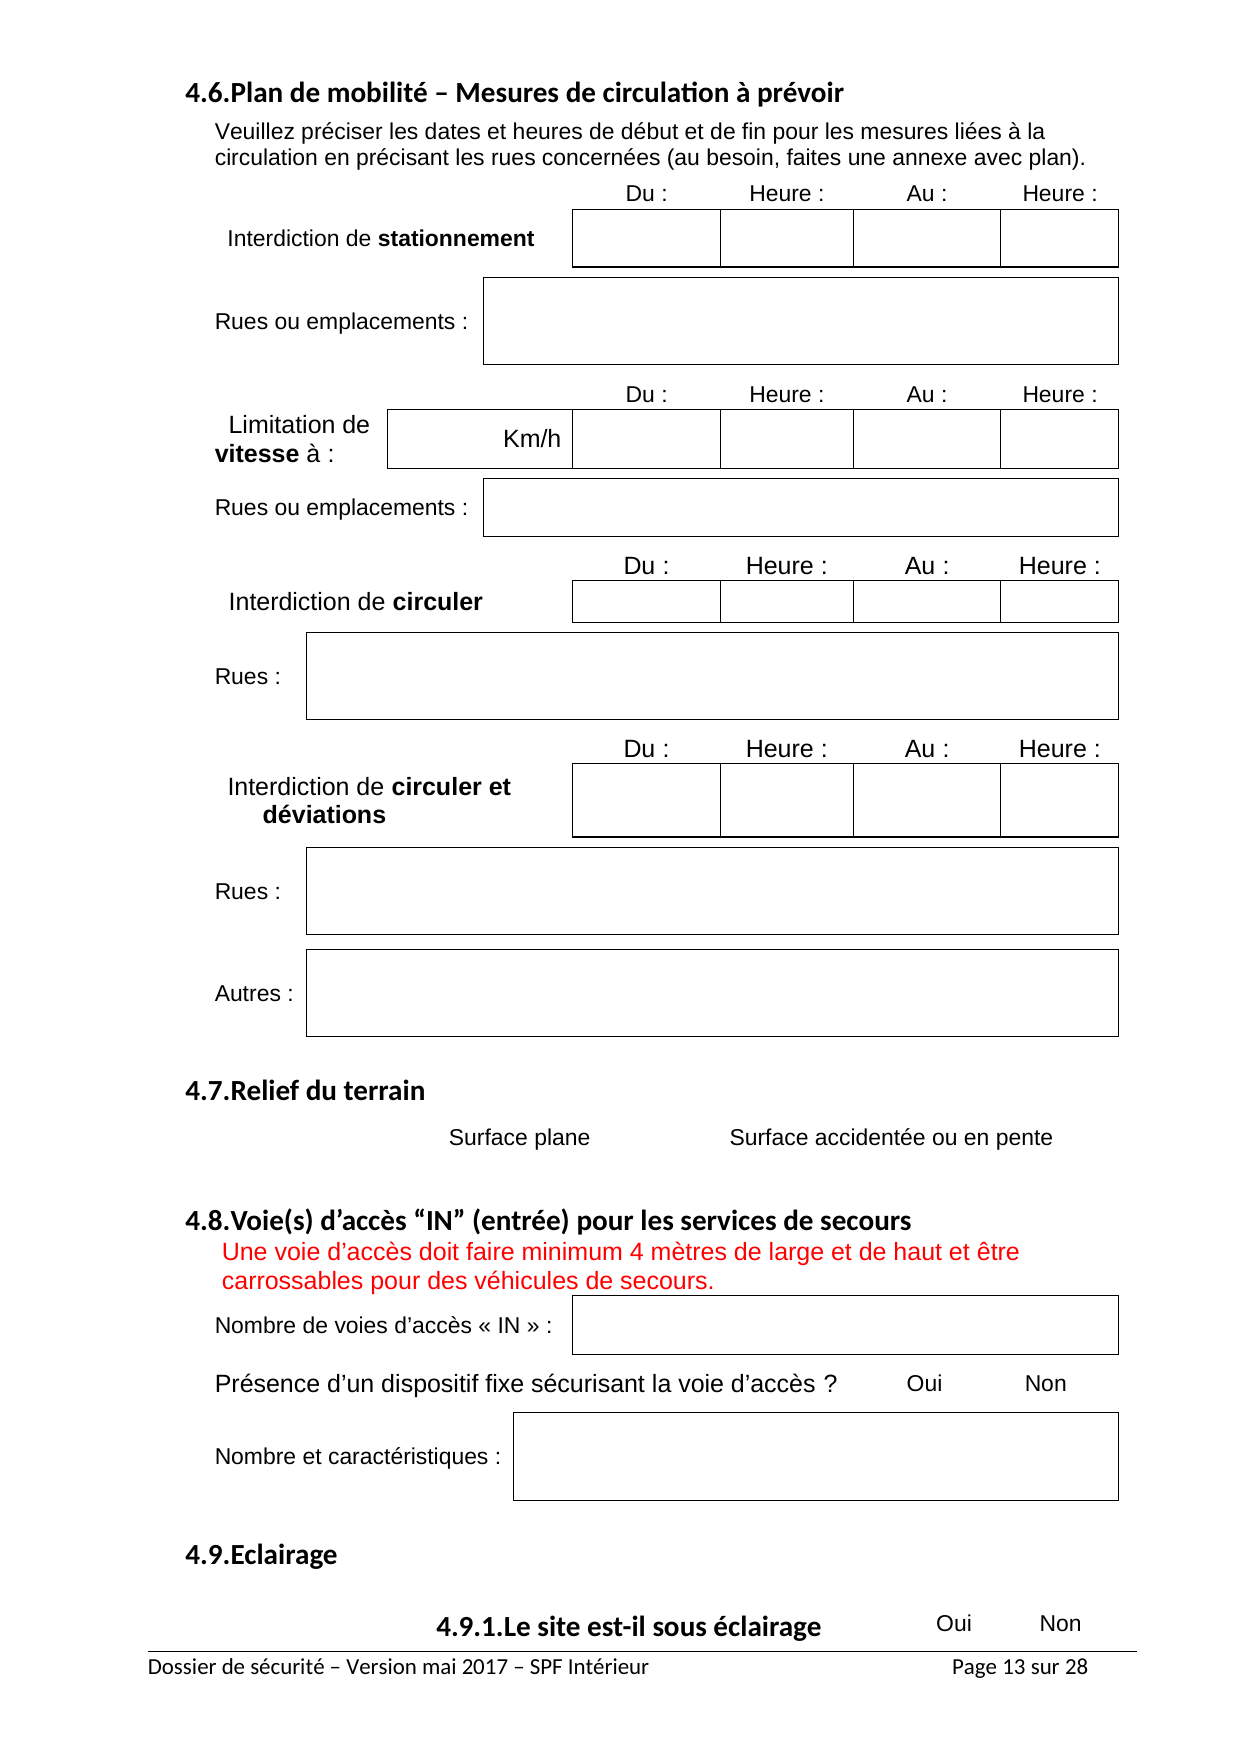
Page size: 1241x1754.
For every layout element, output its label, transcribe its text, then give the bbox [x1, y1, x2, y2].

table_cell [573, 210, 720, 266]
list Eclairage [185, 1536, 1137, 1572]
table_cell Km/h [388, 410, 572, 468]
table_cell [148, 179, 203, 208]
table_cell [148, 763, 203, 836]
table_cell [203, 266, 484, 277]
table_cell [720, 935, 853, 949]
table_cell Interdiction de stationnement [203, 209, 572, 266]
table_cell [1001, 537, 1119, 551]
table_cell [853, 720, 1001, 734]
table_cell Présence d’un dispositif fixe sécurisant la voie d’accès ? [203, 1354, 882, 1412]
table_cell [148, 409, 203, 468]
table_cell [148, 735, 203, 763]
table_cell [484, 278, 1118, 364]
table_header Oui [912, 1601, 1015, 1645]
table_cell [307, 848, 1118, 934]
table_cell Heure : [1001, 380, 1119, 409]
table_cell [203, 468, 484, 478]
list Relief du terrain [185, 1072, 1137, 1108]
table_cell [573, 581, 720, 622]
table_cell [203, 719, 307, 734]
table_cell Rues ou emplacements : [203, 277, 483, 364]
table_cell [721, 764, 853, 836]
table_cell Non [1001, 1355, 1119, 1412]
table_cell [148, 380, 203, 409]
table_cell [721, 410, 853, 468]
table_cell [854, 581, 1000, 622]
table_cell [148, 364, 203, 379]
table_cell [514, 1413, 1118, 1500]
table_cell Au : [853, 551, 1001, 580]
table_cell [148, 719, 203, 734]
table_cell Heure : [1001, 179, 1119, 208]
table_cell Rues ou emplacements : [203, 478, 483, 536]
table_cell [1001, 764, 1118, 836]
table_cell [148, 551, 203, 580]
table_cell [720, 365, 853, 379]
table_cell [1001, 935, 1119, 949]
table_header Non [1015, 1601, 1133, 1645]
table_cell [148, 622, 203, 632]
table_cell [203, 836, 307, 847]
table_cell Du : [573, 551, 720, 580]
table_cell [720, 537, 853, 551]
table_cell [148, 632, 203, 719]
table_cell Oui [883, 1355, 1001, 1412]
table_cell Interdiction de circuler et déviations [203, 763, 572, 836]
table_cell Rues : [203, 632, 306, 719]
table_cell [853, 537, 1001, 551]
table_cell Heure : [720, 551, 853, 580]
table_header [148, 1108, 425, 1167]
table_cell [148, 209, 203, 266]
table_header Surface plane [425, 1108, 705, 1167]
table_cell [1001, 410, 1118, 468]
table_cell [1001, 210, 1118, 266]
table_header Surface accidentée ou en pente [705, 1108, 1119, 1167]
table_cell [148, 1354, 203, 1412]
table_header [148, 110, 203, 179]
table_cell [148, 277, 203, 364]
table_cell [148, 478, 203, 536]
table_cell [148, 468, 203, 478]
table_header [573, 1296, 1118, 1353]
table_header Nombre de voies d’accès « IN » : [203, 1295, 572, 1353]
table_cell Heure : [720, 735, 853, 763]
table_cell [203, 622, 307, 632]
table_cell [853, 365, 1001, 379]
table_cell Nombre et caractéristiques : [203, 1412, 513, 1500]
table_header Veuillez préciser les dates et heures de début et de fin pour les mesures liées à la circulation en précisant les rues concernées (au besoin, faites une annexe avec plan). [203, 110, 1119, 179]
table_cell [307, 836, 1119, 847]
table_cell [307, 633, 1118, 719]
table_cell [203, 364, 572, 379]
table_cell [573, 764, 720, 836]
table_cell Limitation de vitesse à : [203, 409, 387, 468]
table_cell [148, 847, 203, 934]
table_cell Du : [573, 735, 720, 763]
table_cell [854, 764, 1000, 836]
table_cell [484, 479, 1118, 536]
table_cell [573, 410, 720, 468]
table_cell Au : [853, 380, 1001, 409]
table_cell [148, 1412, 203, 1500]
table_cell [721, 581, 853, 622]
table_cell [721, 210, 853, 266]
table_cell Du : [573, 179, 720, 208]
table_cell [307, 935, 720, 949]
table_cell Heure : [1001, 735, 1119, 763]
table_cell [1001, 365, 1119, 379]
table_cell [203, 934, 307, 949]
table_cell [148, 949, 203, 1036]
table_cell Heure : [720, 179, 853, 208]
table_cell Heure : [720, 380, 853, 409]
table_cell [720, 720, 853, 734]
table_cell Autres : [203, 949, 306, 1036]
table_cell [484, 469, 1119, 478]
table_cell [307, 950, 1118, 1036]
table_cell [573, 537, 720, 551]
table_cell [148, 580, 203, 622]
table_cell [854, 210, 1000, 266]
table_cell Du : [573, 380, 720, 409]
table_cell [1001, 581, 1118, 622]
table_cell [148, 266, 203, 277]
table_cell [1001, 720, 1119, 734]
table_cell Rues : [203, 847, 306, 934]
table_cell [203, 551, 572, 580]
table_cell [203, 735, 572, 763]
table_cell Interdiction de circuler [203, 580, 572, 622]
table_cell [148, 536, 203, 551]
text Une voie d’accès doit faire minimum 4 mètres de large et de haut et être carrossables pour des véhicules de secours. [222, 1237, 1106, 1295]
table_cell [203, 536, 572, 551]
list Voie(s) d’accès “IN” (entrée) pour les services de secours [185, 1202, 1137, 1237]
table_cell Au : [853, 735, 1001, 763]
table_cell [853, 935, 1001, 949]
table_cell [854, 410, 1000, 468]
table_cell [307, 622, 1119, 632]
table_cell [148, 836, 203, 847]
table_cell [148, 934, 203, 949]
table_cell Heure : [1001, 551, 1119, 580]
list Plan de mobilité – Mesures de circulation à prévoir [185, 74, 1137, 109]
table_cell [203, 380, 572, 409]
table_header Le site est-il sous éclairage [144, 1601, 912, 1645]
table_header [148, 1295, 203, 1353]
table_cell [484, 266, 1119, 277]
table_cell [573, 365, 720, 379]
table_cell Au : [853, 179, 1001, 208]
table_cell [203, 179, 572, 208]
table_cell [307, 720, 720, 734]
